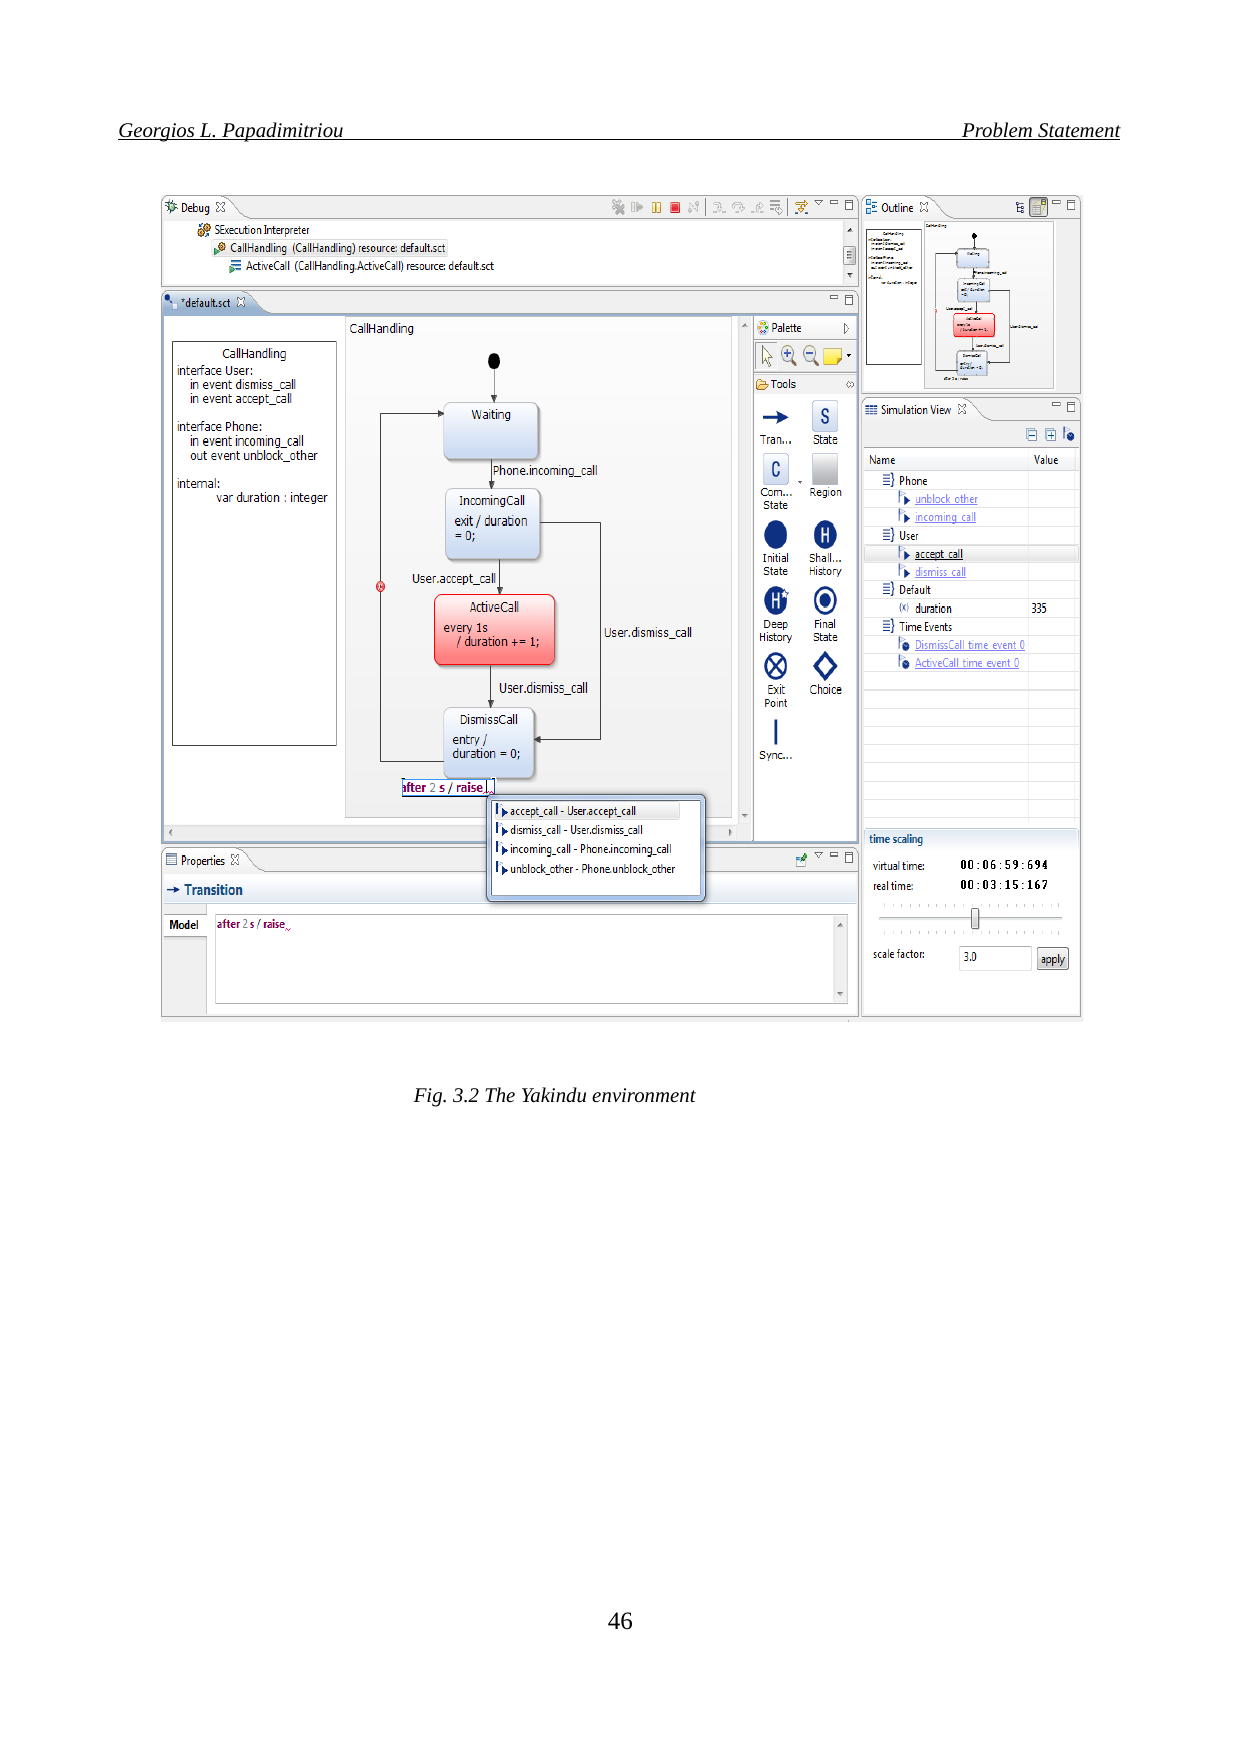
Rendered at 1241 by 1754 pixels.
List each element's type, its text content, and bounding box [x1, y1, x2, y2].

text Fig. 3.2 The Yakindu environment [118, 1079, 1122, 1108]
picture [161, 195, 1084, 1022]
subtitle Our Approach [118, 1184, 1122, 1208]
text Fig. 2.4 The Yakindu environmentOur Approach [118, 1123, 1122, 1147]
